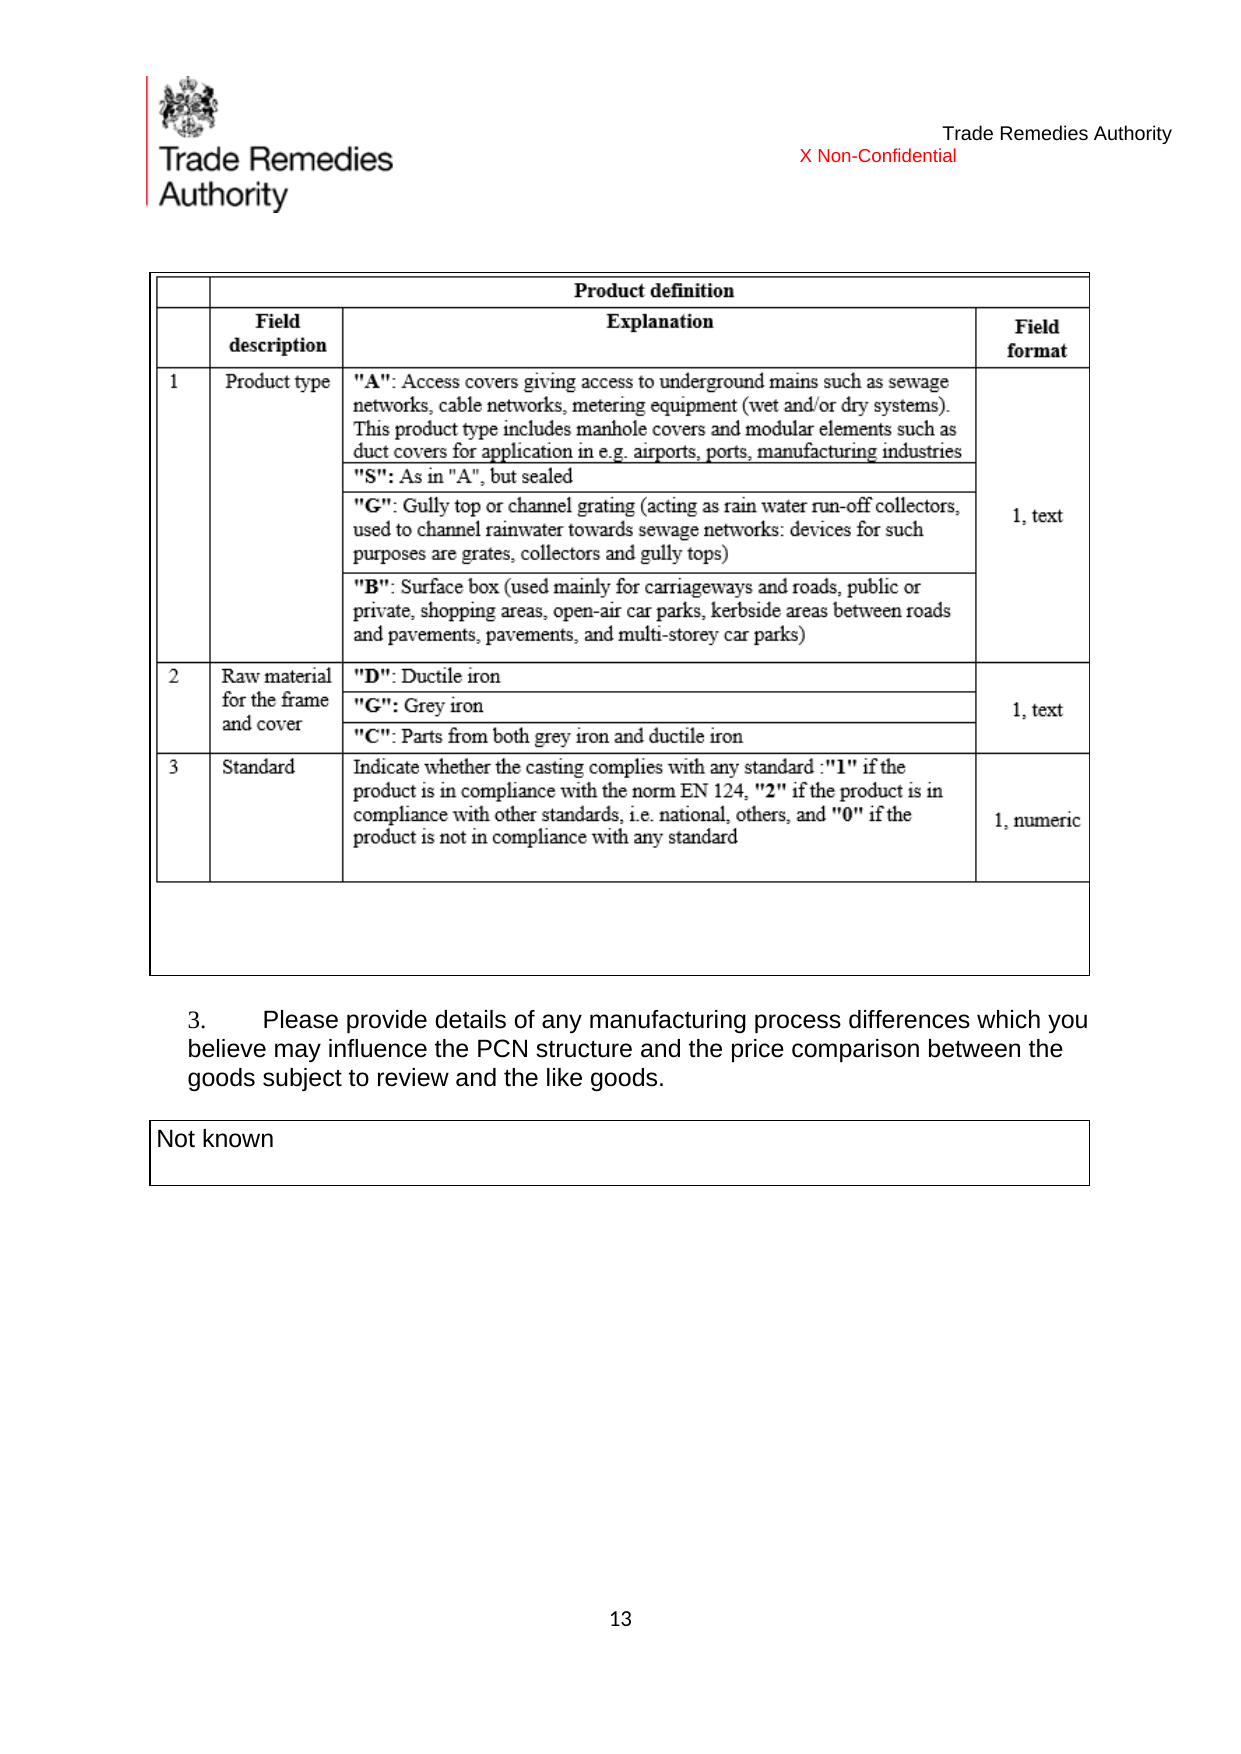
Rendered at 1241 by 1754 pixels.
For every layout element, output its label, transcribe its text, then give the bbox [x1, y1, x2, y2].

table_header Not known [151, 1121, 1089, 1185]
table_header [151, 273, 1089, 975]
list Please provide details of any manufacturing process differences which you believe may influence the PCN structure and the price comparison between the goods subject to review and the like goods. [187, 1005, 1090, 1092]
